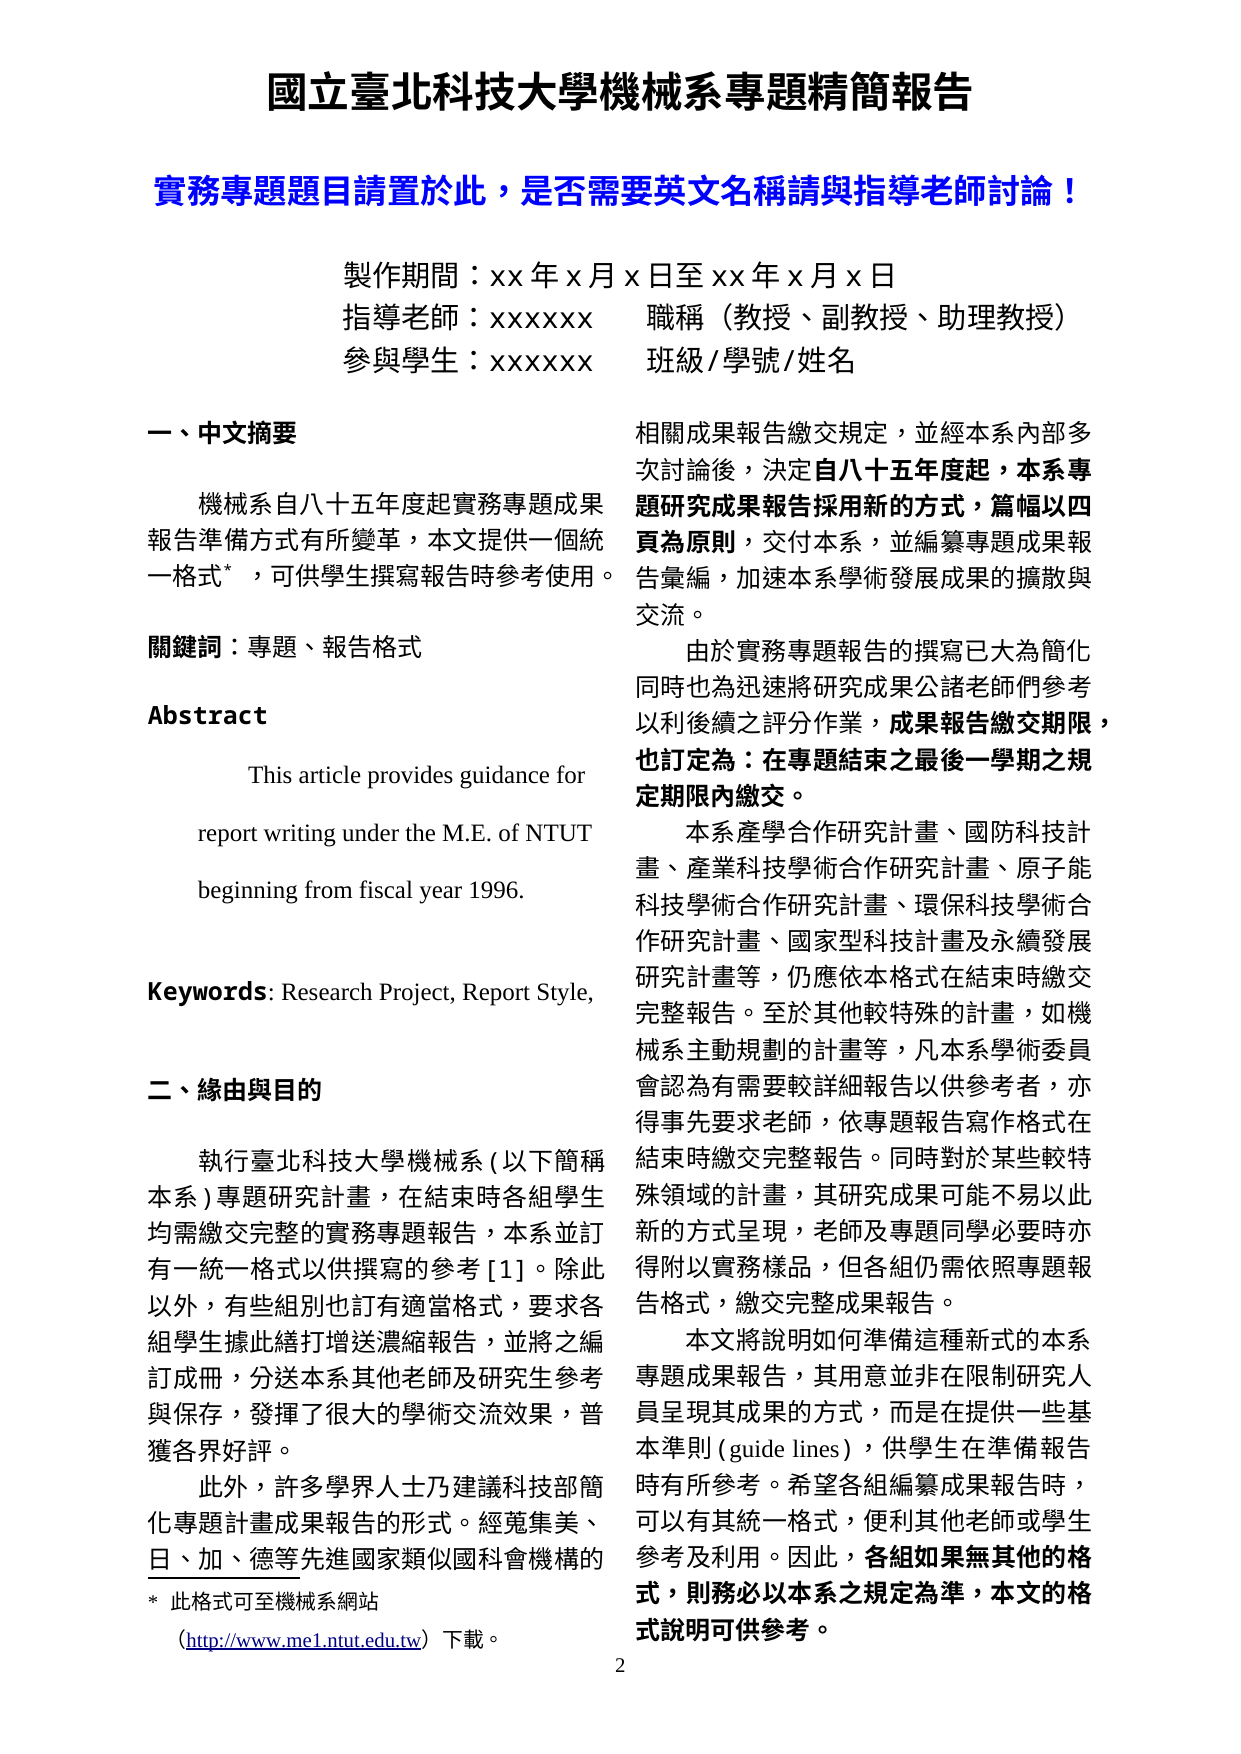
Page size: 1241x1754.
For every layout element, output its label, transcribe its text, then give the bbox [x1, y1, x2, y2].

text 機械系自八十五年度起實務專題成果報告準備方式有所變革，本文提供一個統一格式 ，可供學生撰寫報告時參考使用。 [148, 484, 605, 593]
text 二、緣由與目的 [148, 1071, 605, 1107]
text 此外，許多學界人士乃建議科技部簡化專題計畫成果報告的形式。經蒐集美、日、加、德等先進國家類似國科會機構的 [148, 1467, 605, 1576]
text 製作期間：xx年x月x日至xx年x月x日 [148, 253, 1092, 295]
text 實務專題題目請置於此，是否需要英文名稱請與指導老師討論！ [148, 165, 1092, 213]
text 參與學生：xxxxxx 班級/學號/姓名 [343, 337, 1092, 380]
text 國立臺北科技大學機械系專題精簡報告 [148, 59, 1092, 119]
text 由於實務專題報告的撰寫已大為簡化，同時也為迅速將研究成果公諸老師們參考以利後續之評分作業，成果報告繳交期限，也訂定為：在專題結束之最後一學期之規定期限內繳交。 [635, 631, 1092, 813]
text Keywords: Research Project, Report Style, [148, 974, 605, 1008]
text 關鍵詞：專題、報告格式 [148, 627, 605, 663]
text This article provides guidance for report writing under the M.E. of NTUT beginning from fiscal year 1996. [198, 760, 605, 904]
text 執行臺北科技大學機械系(以下簡稱本系)專題研究計畫，在結束時各組學生均需繳交完整的實務專題報告，本系並訂有一統一格式以供撰寫的參考[1]。除此以外，有些組別也訂有適當格式，要求各組學生據此繕打增送濃縮報告，並將之編訂成冊，分送本系其他老師及研究生參考與保存，發揮了很大的學術交流效果，普獲各界好評。 [148, 1141, 605, 1467]
text 此格式可至機械系網站（http://www.me1.ntut.edu.tw）下載。 [148, 1578, 605, 1653]
text 本系產學合作研究計畫、國防科技計畫、產業科技學術合作研究計畫、原子能科技學術合作研究計畫、環保科技學術合作研究計畫、國家型科技計畫及永續發展研究計畫等，仍應依本格式在結束時繳交完整報告。至於其他較特殊的計畫，如機械系主動規劃的計畫等，凡本系學術委員會認為有需要較詳細報告以供參考者，亦得事先要求老師，依專題報告寫作格式在結束時繳交完整報告。同時對於某些較特殊領域的計畫，其研究成果可能不易以此新的方式呈現，老師及專題同學必要時亦得附以實務樣品，但各組仍需依照專題報告格式，繳交完整成果報告。 [635, 813, 1092, 1320]
text 指導老師：xxxxxx 職稱（教授、副教授、助理教授） [343, 295, 1092, 337]
text 相關成果報告繳交規定，並經本系內部多次討論後，決定自八十五年度起，本系專題研究成果報告採用新的方式，篇幅以四頁為原則，交付本系，並編纂專題成果報告彙編，加速本系學術發展成果的擴散與交流。 [635, 414, 1092, 631]
text Abstract [148, 697, 605, 731]
text 本文將說明如何準備這種新式的本系專題成果報告，其用意並非在限制研究人員呈現其成果的方式，而是在提供一些基本準則(guide lines)，供學生在準備報告時有所參考。希望各組編纂成果報告時，可以有其統一格式，便利其他老師或學生參考及利用。因此，各組如果無其他的格式，則務必以本系之規定為準，本文的格式說明可供參考。 [635, 1320, 1092, 1646]
text 一、中文摘要 [148, 414, 605, 450]
